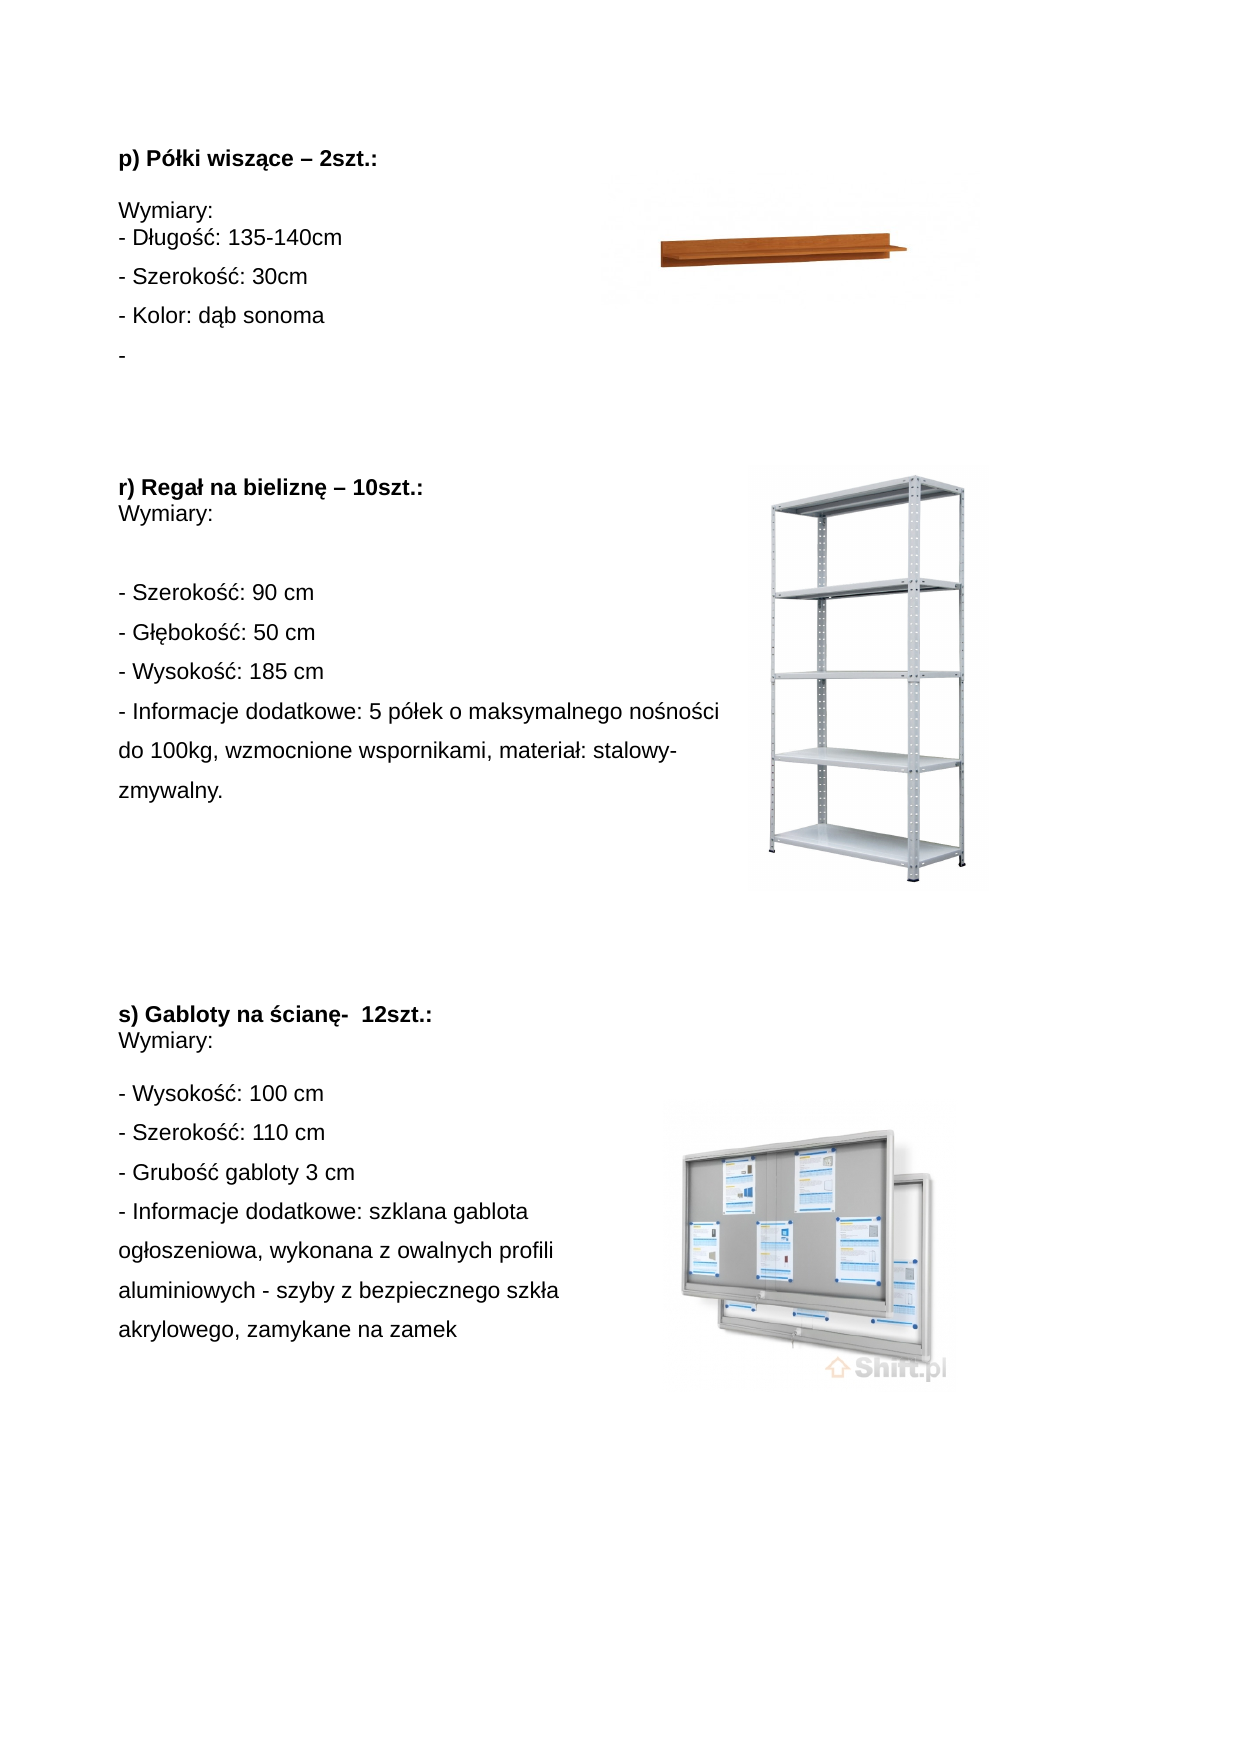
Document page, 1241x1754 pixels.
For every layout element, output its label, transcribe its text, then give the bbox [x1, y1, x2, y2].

text [990, 698, 1124, 803]
text - Wysokość: 100 cm [118, 1079, 1124, 1106]
text [990, 619, 1124, 645]
text p) Półki wiszące – 2szt.: [118, 144, 601, 171]
text - Szerokość: 90 cm [118, 579, 747, 606]
text Wymiary: [118, 500, 747, 526]
text s) Gabloty na ścianę- 12szt.: [118, 1001, 1124, 1027]
text - Szerokość: 110 cm [118, 1119, 620, 1145]
text - Głębokość: 50 cm [118, 619, 747, 645]
text [980, 144, 1124, 171]
text [999, 1158, 1124, 1185]
text [990, 500, 1124, 526]
text [980, 197, 1124, 223]
text [980, 263, 1124, 289]
text Wymiary: [118, 197, 601, 223]
picture [747, 465, 990, 891]
text - Szerokość: 30cm [118, 263, 601, 289]
text r) Regał na bieliznę – 10szt.: [118, 474, 747, 500]
text - Grubość gabloty 3 cm [118, 1158, 620, 1185]
text [999, 1198, 1124, 1343]
text [999, 1119, 1124, 1145]
text - [118, 342, 601, 368]
text - Długość: 135-140cm [118, 223, 601, 250]
text [990, 658, 1124, 684]
text - [980, 342, 1124, 368]
picture [601, 87, 980, 391]
text - Informacje dodatkowe: 5 półek o maksymalnego nośności do 100kg, wzmocnione wspornikami, materiał: stalowy- zmywalny. [118, 698, 747, 803]
text - Kolor: dąb sonoma [118, 302, 601, 329]
text [990, 579, 1124, 606]
text - Wysokość: 185 cm [118, 658, 747, 684]
text - Informacje dodatkowe: szklana gablota ogłoszeniowa, wykonana z owalnych profili aluminiowych - szyby z bezpiecznego szkła akrylowego, zamykane na zamek [118, 1198, 620, 1343]
picture [620, 1099, 999, 1392]
text [990, 474, 1124, 500]
text [980, 302, 1124, 329]
text Wymiary: [118, 1027, 1124, 1053]
text [980, 223, 1124, 250]
